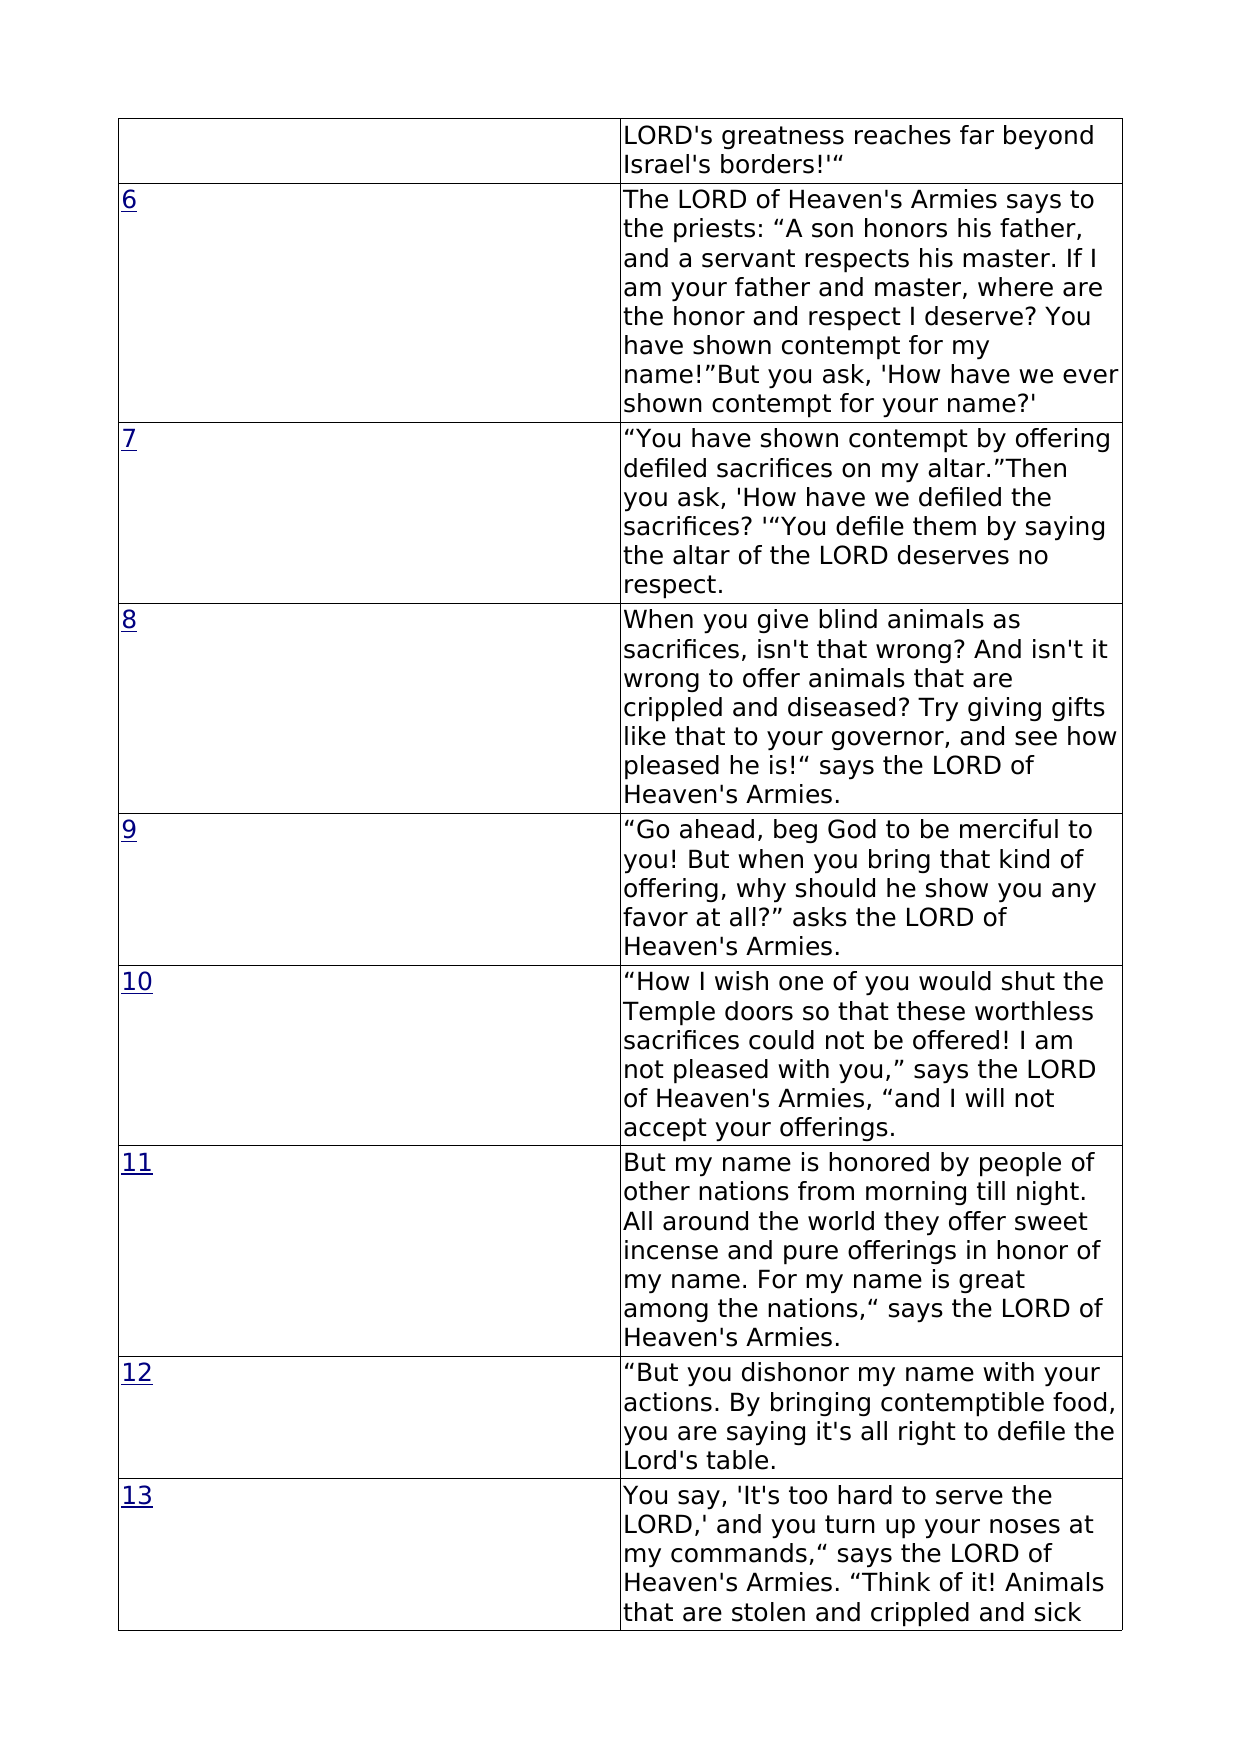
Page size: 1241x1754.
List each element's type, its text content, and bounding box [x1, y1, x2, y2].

table_cell LORD's greatness reaches far beyond Israel's borders!'“ [621, 119, 1122, 182]
table_cell “Go ahead, beg God to be merciful to you! But when you bring that kind of offering, why should he show you any favor at all?” asks the LORD of Heaven's Armies. [621, 814, 1122, 964]
table_cell [119, 119, 620, 182]
table_cell You say, 'It's too hard to serve the LORD,' and you turn up your noses at my commands,“ says the LORD of Heaven's Armies. “Think of it! Animals that are stolen and crippled and sick [621, 1479, 1122, 1630]
table_cell 13 [119, 1479, 620, 1630]
table_cell 11 [119, 1146, 620, 1356]
table_cell 6 [119, 184, 620, 422]
table_cell 10 [119, 966, 620, 1145]
table_cell 7 [119, 423, 620, 603]
table_cell 12 [119, 1357, 620, 1478]
table_cell “You have shown contempt by offering defiled sacrifices on my altar.”Then you ask, 'How have we defiled the sacrifices? '“You defile them by saying the altar of the LORD deserves no respect. [621, 423, 1122, 603]
table_cell “But you dishonor my name with your actions. By bringing contemptible food, you are saying it's all right to defile the Lord's table. [621, 1357, 1122, 1478]
table_cell When you give blind animals as sacrifices, isn't that wrong? And isn't it wrong to offer animals that are crippled and diseased? Try giving gifts like that to your governor, and see how pleased he is!“ says the LORD of Heaven's Armies. [621, 604, 1122, 813]
table_cell But my name is honored by people of other nations from morning till night. All around the world they offer sweet incense and pure offerings in honor of my name. For my name is great among the nations,“ says the LORD of Heaven's Armies. [621, 1146, 1122, 1356]
table_cell “How I wish one of you would shut the Temple doors so that these worthless sacrifices could not be offered! I am not pleased with you,” says the LORD of Heaven's Armies, “and I will not accept your offerings. [621, 966, 1122, 1145]
table_cell 8 [119, 604, 620, 813]
table_cell 9 [119, 814, 620, 964]
table_cell The LORD of Heaven's Armies says to the priests: “A son honors his father, and a servant respects his master. If I am your father and master, where are the honor and respect I deserve? You have shown contempt for my name!”But you ask, 'How have we ever shown contempt for your name?' [621, 184, 1122, 422]
